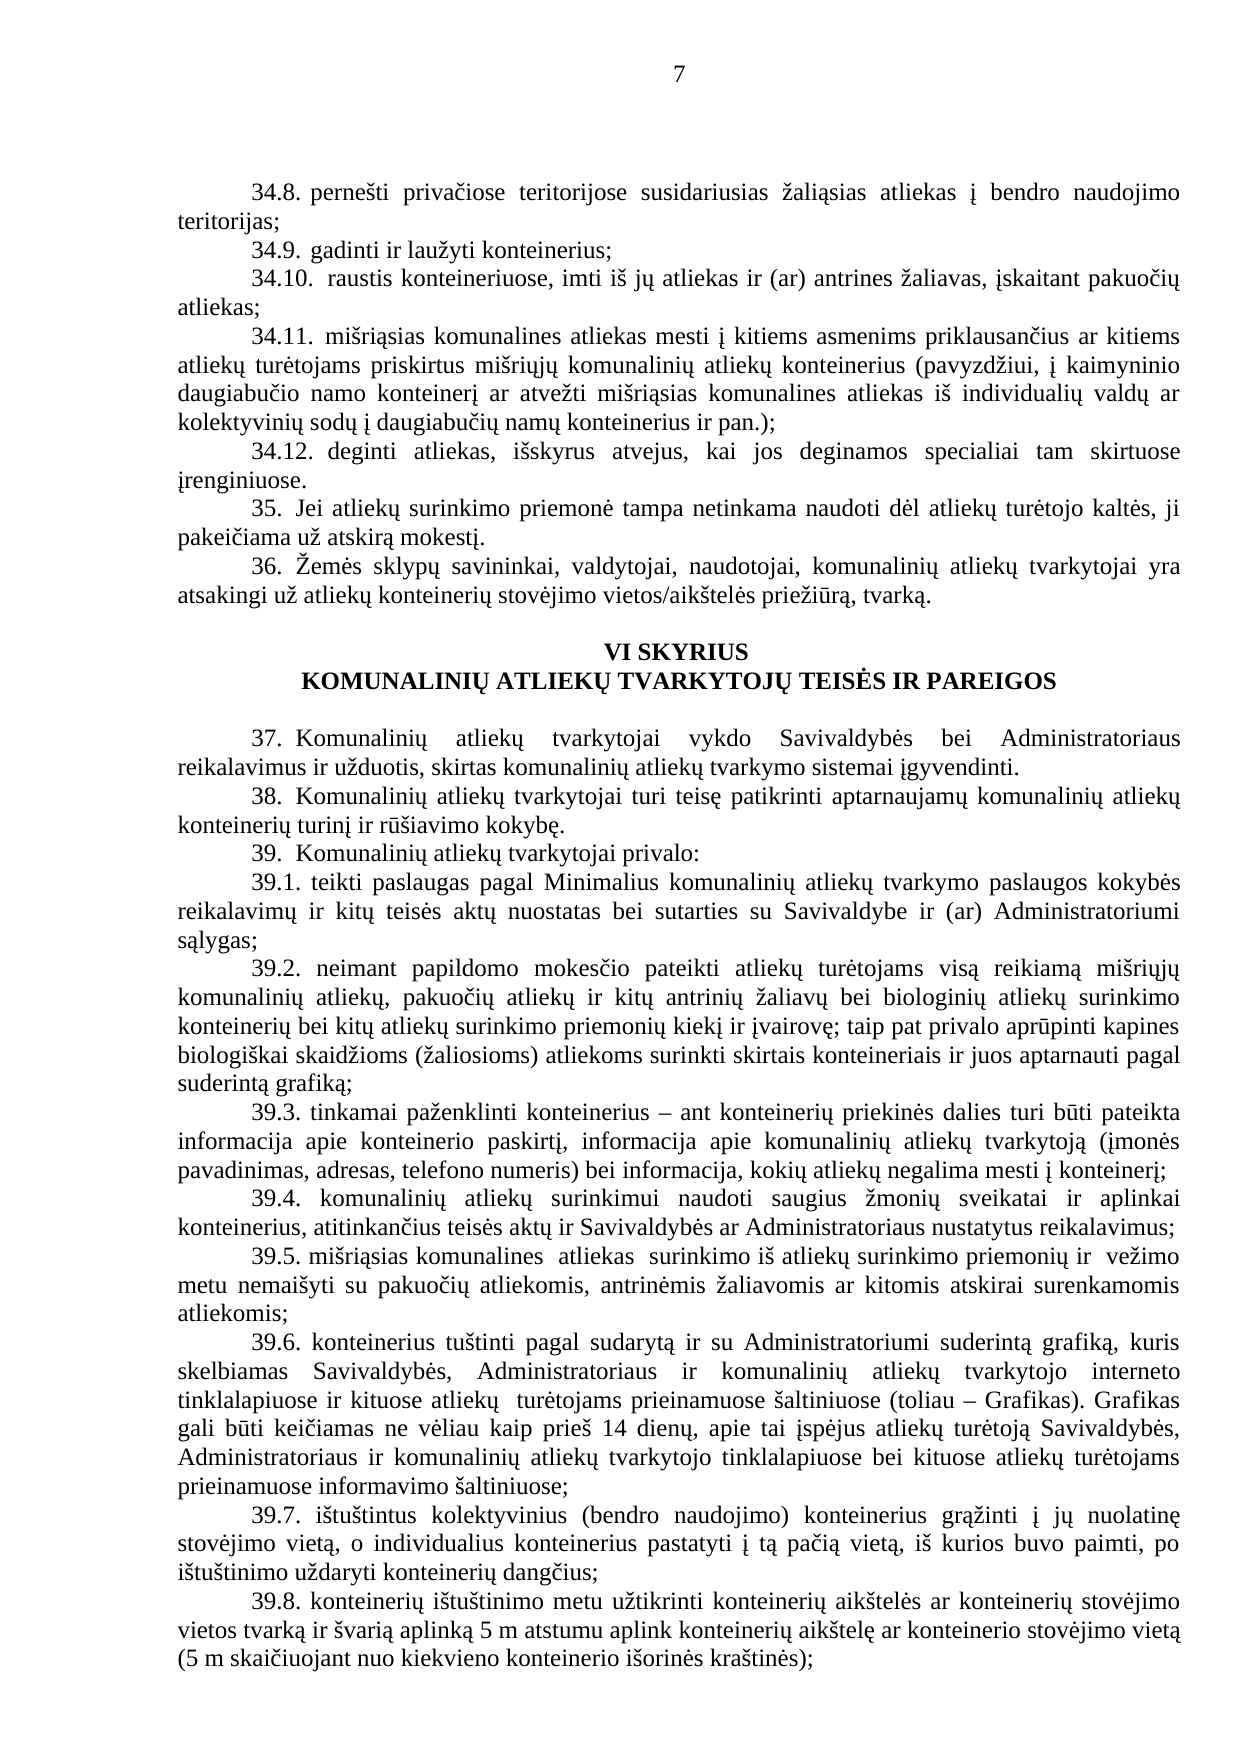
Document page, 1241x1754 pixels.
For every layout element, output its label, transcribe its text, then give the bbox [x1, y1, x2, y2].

text 39.8. konteinerių ištuštinimo metu užtikrinti konteinerių aikštelės ar konteinerių stovėjimo vietos tvarką ir švarią aplinką 5 m atstumu aplink konteinerių aikštelę ar konteinerio stovėjimo vietą (5 m skaičiuojant nuo kiekvieno konteinerio išorinės kraštinės); [177, 1586, 1181, 1672]
text VI SKYRIUS [177, 637, 1181, 666]
text 39.1. teikti paslaugas pagal Minimalius komunalinių atliekų tvarkymo paslaugos kokybės reikalavimų ir kitų teisės aktų nuostatas bei sutarties su Savivaldybe ir (ar) Administratoriumi sąlygas; [177, 867, 1181, 953]
text 39. Komunalinių atliekų tvarkytojai privalo: [177, 838, 1181, 867]
text 39.4. komunalinių atliekų surinkimui naudoti saugius žmonių sveikatai ir aplinkai konteinerius, atitinkančius teisės aktų ir Savivaldybės ar Administratoriaus nustatytus reikalavimus; [177, 1183, 1181, 1241]
text 35. Jei atliekų surinkimo priemonė tampa netinkama naudoti dėl atliekų turėtojo kaltės, ji pakeičiama už atskirą mokestį. [177, 493, 1181, 551]
text 37. Komunalinių atliekų tvarkytojai vykdo Savivaldybės bei Administratoriaus reikalavimus ir užduotis, skirtas komunalinių atliekų tvarkymo sistemai įgyvendinti. [177, 723, 1181, 781]
text 39.5. mišriąsias komunalines atliekas surinkimo iš atliekų surinkimo priemonių ir vežimo metu nemaišyti su pakuočių atliekomis, antrinėmis žaliavomis ar kitomis atskirai surenkamomis atliekomis; [177, 1241, 1181, 1327]
text 36. Žemės sklypų savininkai, valdytojai, naudotojai, komunalinių atliekų tvarkytojai yra atsakingi už atliekų konteinerių stovėjimo vietos/aikštelės priežiūrą, tvarką. [177, 551, 1181, 608]
text 39.3. tinkamai paženklinti konteinerius – ant konteinerių priekinės dalies turi būti pateikta informacija apie konteinerio paskirtį, informacija apie komunalinių atliekų tvarkytoją (įmonės pavadinimas, adresas, telefono numeris) bei informacija, kokių atliekų negalima mesti į konteinerį; [177, 1097, 1181, 1183]
text 34.9. gadinti ir laužyti konteinerius; [177, 235, 1181, 263]
text 39.2. neimant papildomo mokesčio pateikti atliekų turėtojams visą reikiamą mišriųjų komunalinių atliekų, pakuočių atliekų ir kitų antrinių žaliavų bei biologinių atliekų surinkimo konteinerių bei kitų atliekų surinkimo priemonių kiekį ir įvairovę; taip pat privalo aprūpinti kapines biologiškai skaidžioms (žaliosioms) atliekoms surinkti skirtais konteineriais ir juos aptarnauti pagal suderintą grafiką; [177, 953, 1181, 1097]
text 34.11. mišriąsias komunalines atliekas mesti į kitiems asmenims priklausančius ar kitiems atliekų turėtojams priskirtus mišriųjų komunalinių atliekų konteinerius (pavyzdžiui, į kaimyninio daugiabučio namo konteinerį ar atvežti mišriąsias komunalines atliekas iš individualių valdų ar kolektyvinių sodų į daugiabučių namų konteinerius ir pan.); [177, 321, 1181, 436]
text 38. Komunalinių atliekų tvarkytojai turi teisę patikrinti aptarnaujamų komunalinių atliekų konteinerių turinį ir rūšiavimo kokybę. [177, 781, 1181, 838]
text KOMUNALINIŲ ATLIEKŲ TVARKYTOJŲ TEISĖS IR PAREIGOS [177, 666, 1181, 695]
text 34.10. raustis konteineriuose, imti iš jų atliekas ir (ar) antrines žaliavas, įskaitant pakuočių atliekas; [177, 263, 1181, 321]
text 34.8. pernešti privačiose teritorijose susidariusias žaliąsias atliekas į bendro naudojimo teritorijas; [177, 177, 1181, 235]
text 39.6. konteinerius tuštinti pagal sudarytą ir su Administratoriumi suderintą grafiką, kuris skelbiamas Savivaldybės, Administratoriaus ir komunalinių atliekų tvarkytojo interneto tinklalapiuose ir kituose atliekų turėtojams prieinamuose šaltiniuose (toliau – Grafikas). Grafikas gali būti keičiamas ne vėliau kaip prieš 14 dienų, apie tai įspėjus atliekų turėtoją Savivaldybės, Administratoriaus ir komunalinių atliekų tvarkytojo tinklalapiuose bei kituose atliekų turėtojams prieinamuose informavimo šaltiniuose; [177, 1327, 1181, 1500]
text 34.12. deginti atliekas, išskyrus atvejus, kai jos deginamos specialiai tam skirtuose įrenginiuose. [177, 436, 1181, 493]
text 39.7. ištuštintus kolektyvinius (bendro naudojimo) konteinerius grąžinti į jų nuolatinę stovėjimo vietą, o individualius konteinerius pastatyti į tą pačią vietą, iš kurios buvo paimti, po ištuštinimo uždaryti konteinerių dangčius; [177, 1500, 1181, 1586]
